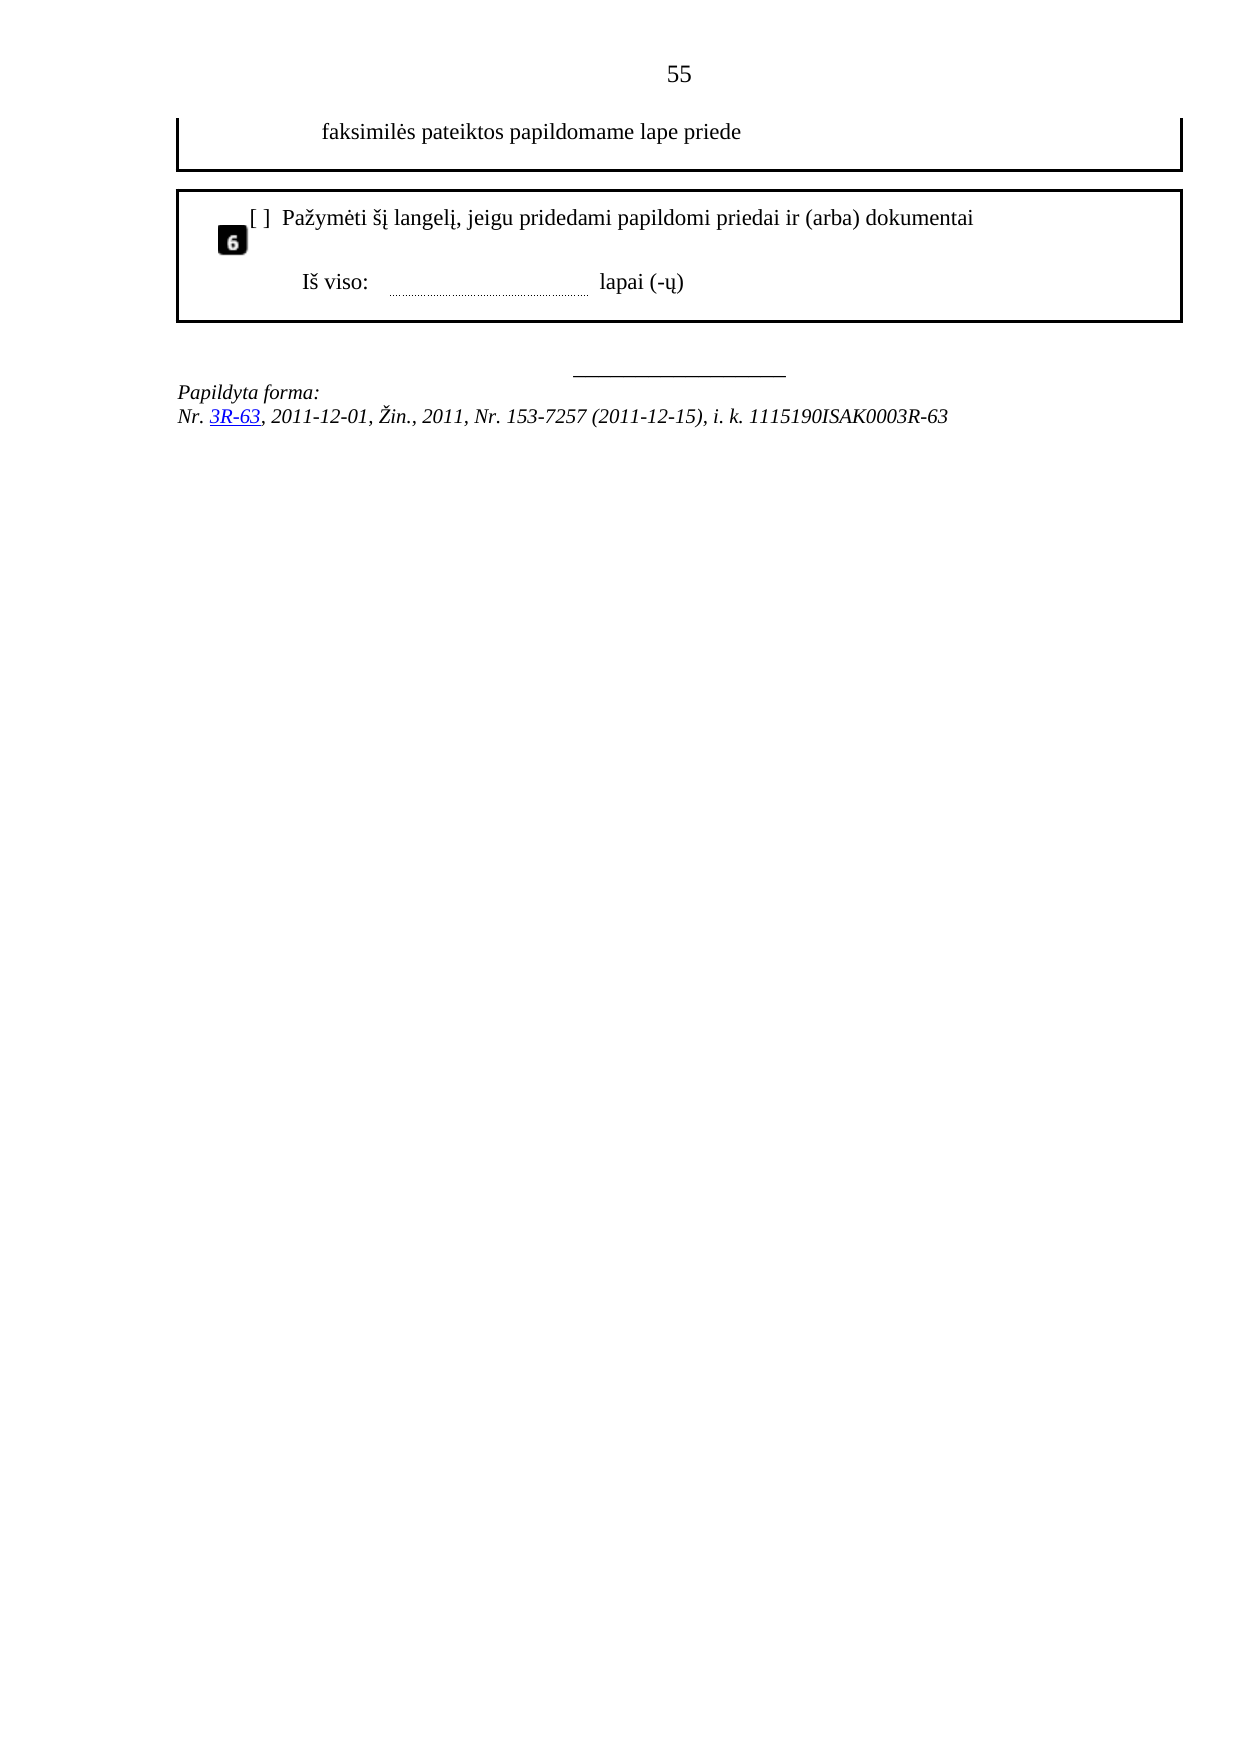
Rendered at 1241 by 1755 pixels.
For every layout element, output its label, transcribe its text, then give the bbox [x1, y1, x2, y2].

table_cell [179, 118, 222, 144]
table_cell [179, 145, 1180, 168]
table_cell Iš viso: [291, 256, 390, 294]
table_header [ ][] Pažymėti šį langelį, jeigu pridedami papildomi priedai ir (arba) dokumentai [179, 192, 1180, 256]
table_cell lapai (-ų) [588, 256, 1180, 294]
text Nr. 3R-63, 2011-12-01, Žin., 2011, Nr. 153-7257 (2011-12-15), i. k. 1115190ISAK0003R-63 [177, 404, 1181, 428]
table_cell [179, 256, 291, 294]
text _________________ [177, 351, 1181, 380]
table_cell [390, 256, 588, 294]
table_cell 5.3. [ ][] Pažymėti šį langelį, jeigu yra keli teisės perdavėjai arba teisės perėmėjai ir jų 5.1.1, 5.1.2 ir 5.2.1, 5.2.2 punktų duomenys ir 5.1.3 ir 5.2.3 punktuose nurodyti parašai ir parašų faksimilės pateiktos papildomame lape priede [222, 118, 1180, 144]
text Papildyta forma: [177, 380, 1181, 404]
table_cell [179, 295, 1180, 319]
